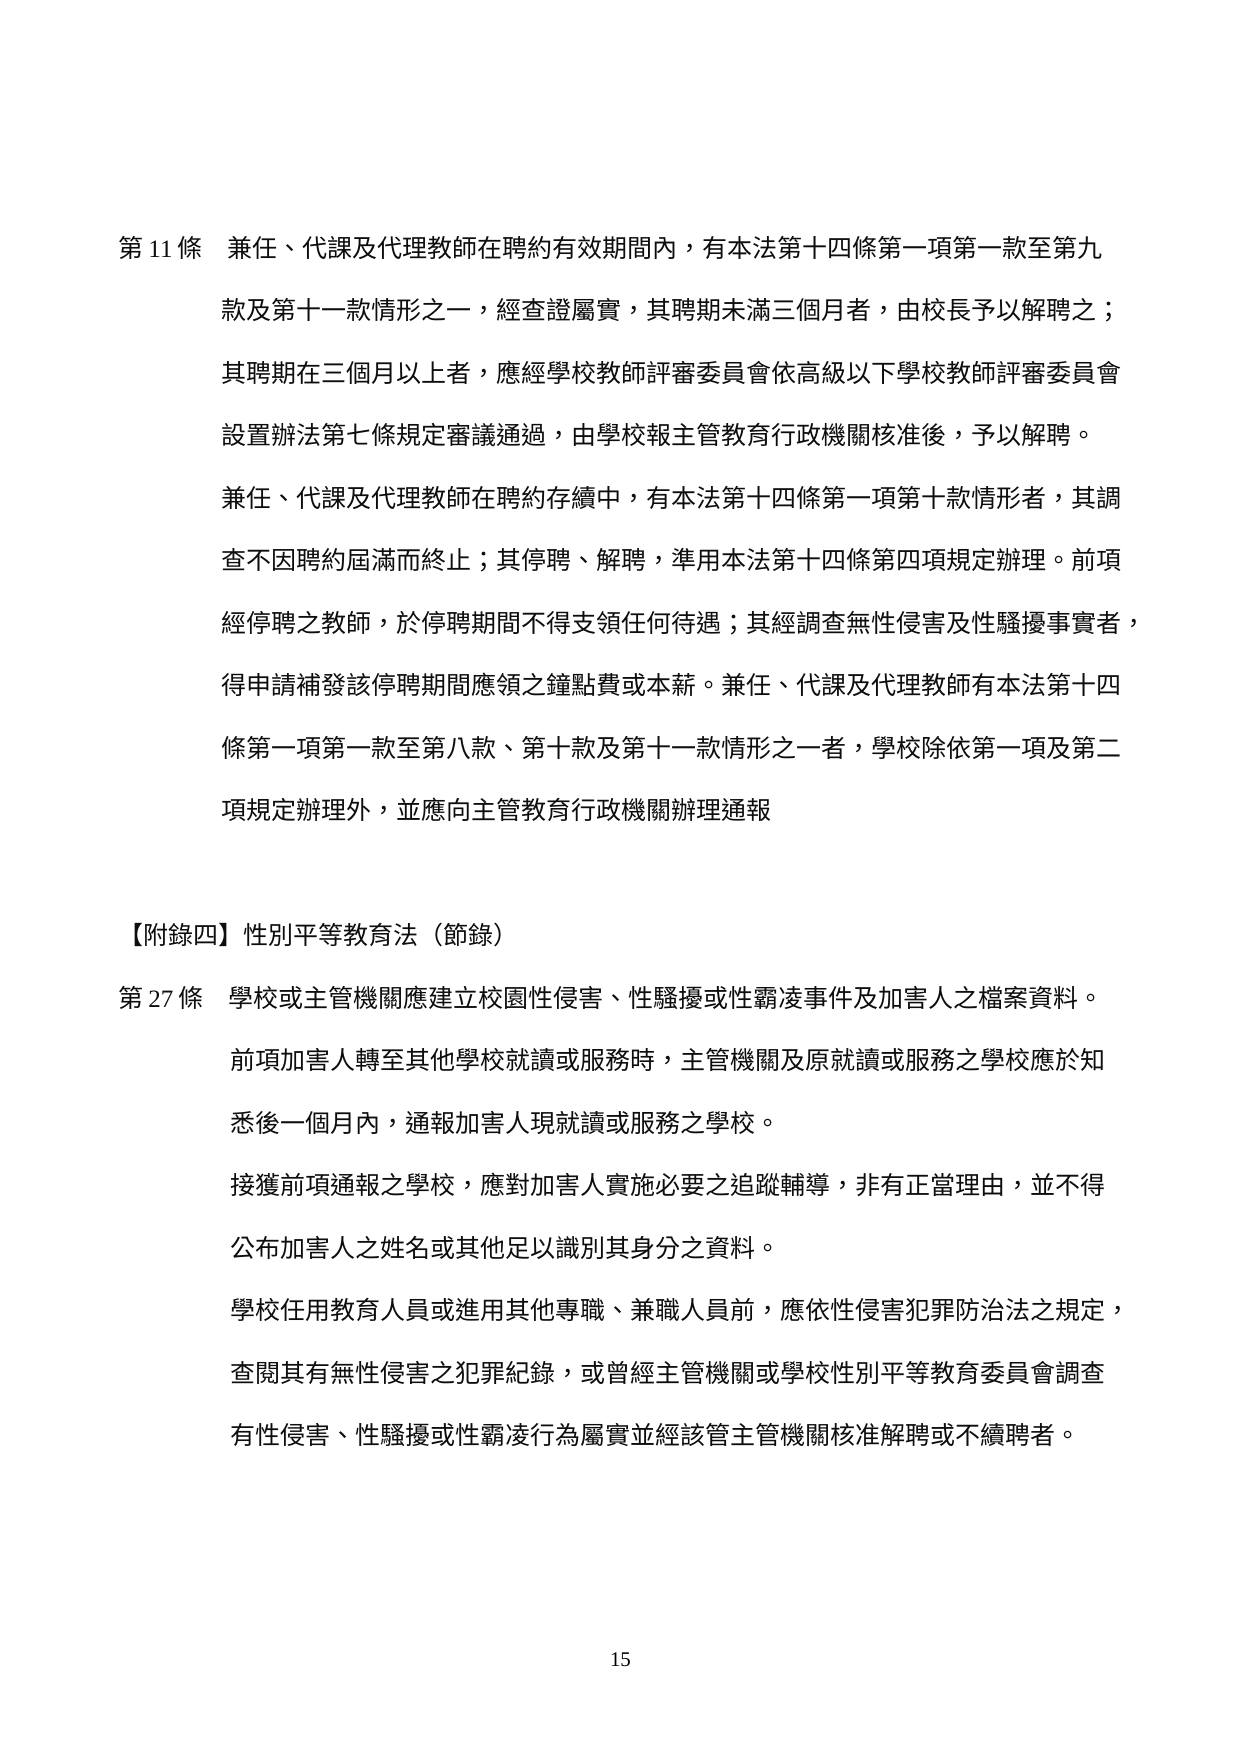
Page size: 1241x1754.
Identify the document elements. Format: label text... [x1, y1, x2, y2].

text 第27條 學校或主管機關應建立校園性侵害、性騷擾或性霸凌事件及加害人之檔案資料。 [118, 954, 1122, 1017]
text 前項加害人轉至其他學校就讀或服務時，主管機關及原就讀或服務之學校應於知悉後一個月內，通報加害人現就讀或服務之學校。 [230, 1017, 1122, 1142]
text 第11條 兼任、代課及代理教師在聘約有效期間內，有本法第十四條第一項第一款至第九款及第十一款情形之一，經查證屬實，其聘期未滿三個月者，由校長予以解聘之；其聘期在三個月以上者，應經學校教師評審委員會依高級以下學校教師評審委員會設置辦法第七條規定審議通過，由學校報主管教育行政機關核准後，予以解聘。 [118, 204, 1122, 454]
text 接獲前項通報之學校，應對加害人實施必要之追蹤輔導，非有正當理由，並不得公布加害人之姓名或其他足以識別其身分之資料。 [230, 1142, 1122, 1267]
text 【附錄四】性別平等教育法（節錄） [118, 892, 1122, 954]
text 學校任用教育人員或進用其他專職、兼職人員前，應依性侵害犯罪防治法之規定，查閱其有無性侵害之犯罪紀錄，或曾經主管機關或學校性別平等教育委員會調查有性侵害、性騷擾或性霸凌行為屬實並經該管主管機關核准解聘或不續聘者。 [230, 1267, 1122, 1454]
text 兼任、代課及代理教師在聘約存續中，有本法第十四條第一項第十款情形者，其調查不因聘約屆滿而終止；其停聘、解聘，準用本法第十四條第四項規定辦理。前項經停聘之教師，於停聘期間不得支領任何待遇；其經調查無性侵害及性騷擾事實者，得申請補發該停聘期間應領之鐘點費或本薪。兼任、代課及代理教師有本法第十四條第一項第一款至第八款、第十款及第十一款情形之一者，學校除依第一項及第二項規定辦理外，並應向主管教育行政機關辦理通報 [221, 454, 1122, 829]
